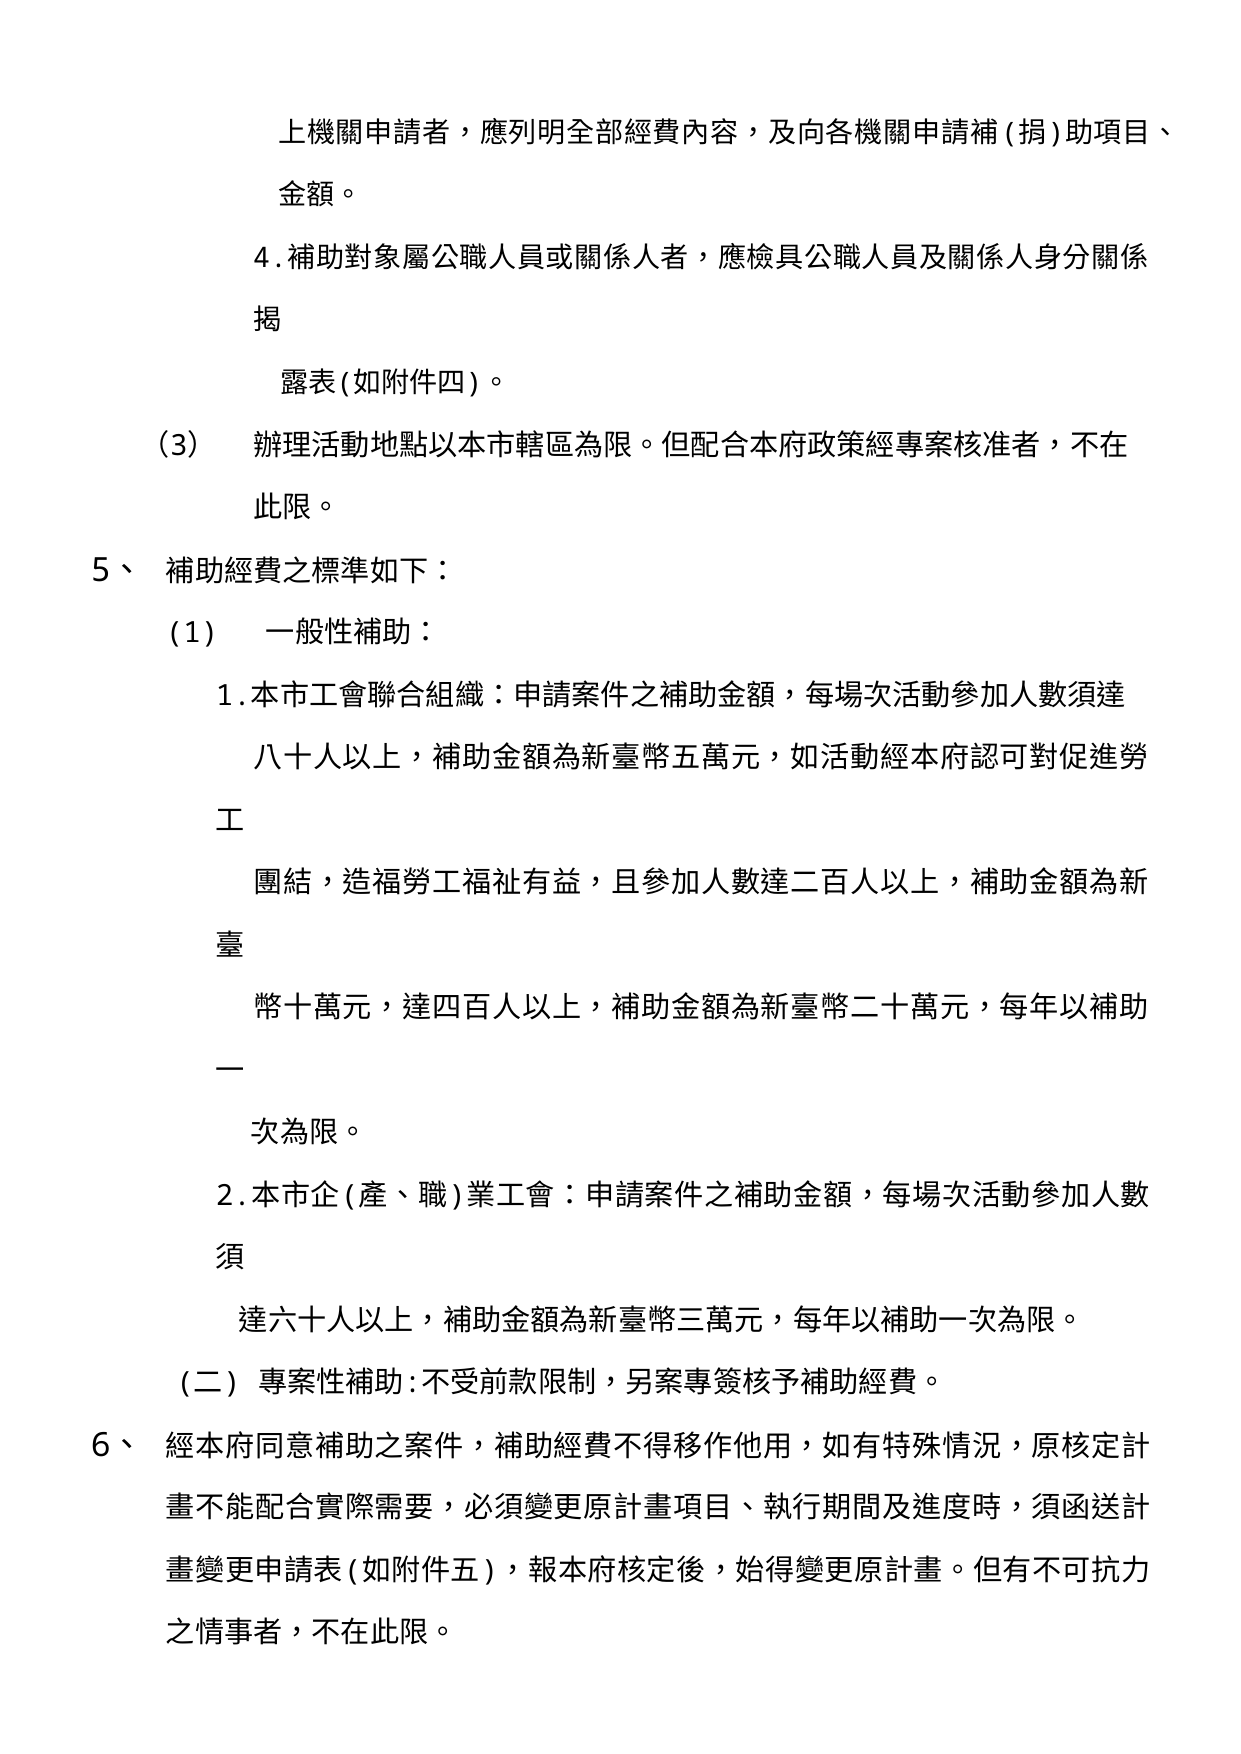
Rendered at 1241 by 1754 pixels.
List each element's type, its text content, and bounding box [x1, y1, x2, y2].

text 達六十人以上，補助金額為新臺幣三萬元，每年以補助一次為限。 [216, 1276, 1152, 1338]
text 2.本市企(產、職)業工會：申請案件之補助金額，每場次活動參加人數須 [216, 1151, 1152, 1276]
list 一般性補助： [166, 588, 1152, 651]
text 次為限。 [216, 1088, 1152, 1151]
text 4.補助對象屬公職人員或關係人者，應檢具公職人員及關係人身分關係揭 [253, 213, 1152, 338]
text 露表(如附件四)。 [280, 338, 1152, 401]
text 八十人以上，補助金額為新臺幣五萬元，如活動經本府認可對促進勞工 [216, 713, 1152, 838]
text (二) 專案性補助:不受前款限制，另案專簽核予補助經費。 [89, 1338, 1152, 1401]
text 幣十萬元，達四百人以上，補助金額為新臺幣二十萬元，每年以補助一 [216, 963, 1152, 1088]
list 經本府同意補助之案件，補助經費不得移作他用，如有特殊情況，原核定計畫不能配合實際需要，必須變更原計畫項目、執行期間及進度時，須函送計畫變更申請表(如附件五)，報本府核定後，始得變更原計畫。但有不可抗力之情事者，不在此限。 [91, 1401, 1152, 1651]
list 補助經費之標準如下： [91, 526, 1152, 588]
list 辦理活動地點以本市轄區為限。但配合本府政策經專案核准者，不在此限。 [141, 401, 1152, 526]
text 上機關申請者，應列明全部經費內容，及向各機關申請補(捐)助項目、金額。 [278, 88, 1152, 213]
text 1.本市工會聯合組織：申請案件之補助金額，每場次活動參加人數須達 [216, 651, 1152, 713]
text 團結，造福勞工福祉有益，且參加人數達二百人以上，補助金額為新臺 [216, 838, 1152, 963]
